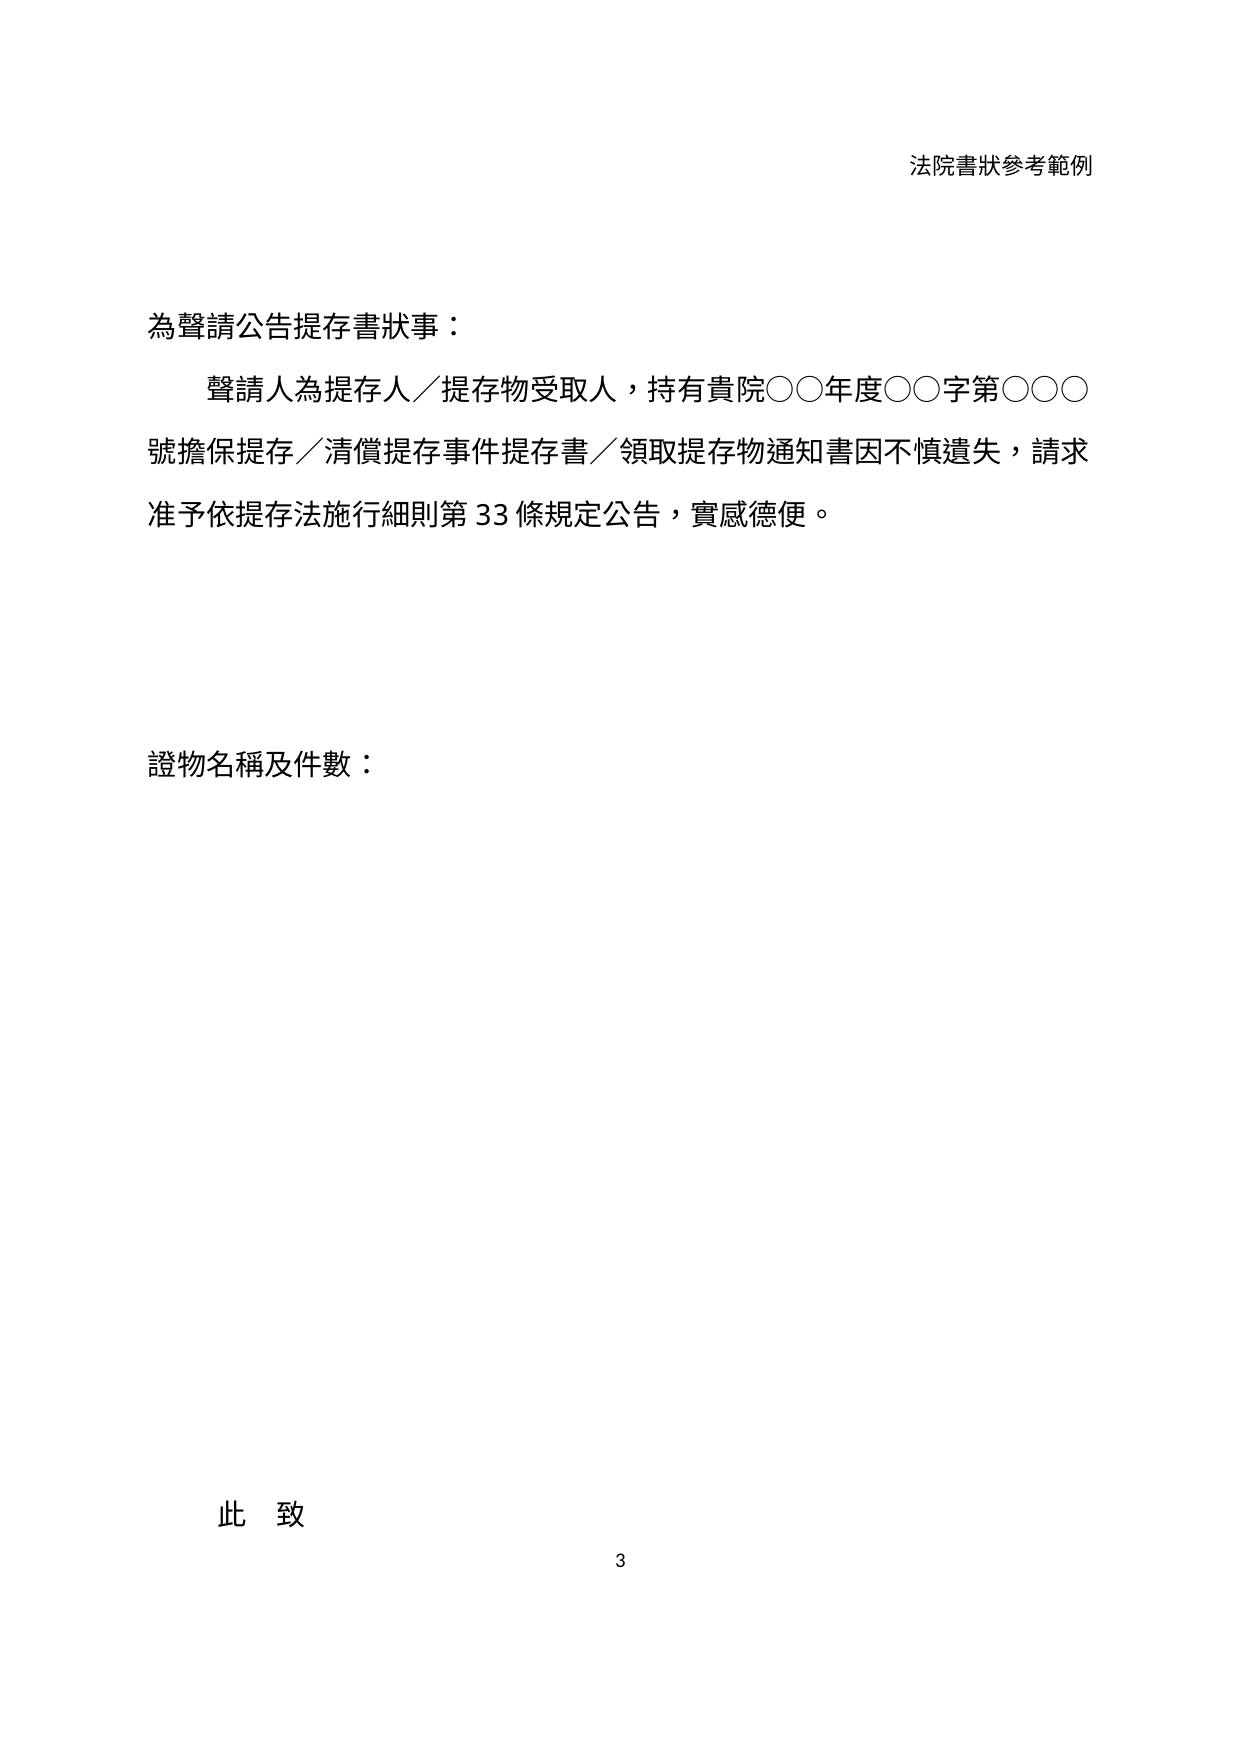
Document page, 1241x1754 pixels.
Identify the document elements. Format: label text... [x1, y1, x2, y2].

text 聲請人為提存人∕提存物受取人，持有貴院○○年度○○字第○○○號擔保提存∕清償提存事件提存書∕領取提存物通知書因不慎遺失，請求准予依提存法施行細則第33條規定公告，實感德便。 [148, 346, 1092, 533]
text 為聲請公告提存書狀事： [148, 283, 1092, 346]
text 證物名稱及件數： [148, 721, 1092, 783]
text 此 致 [148, 1471, 1092, 1533]
